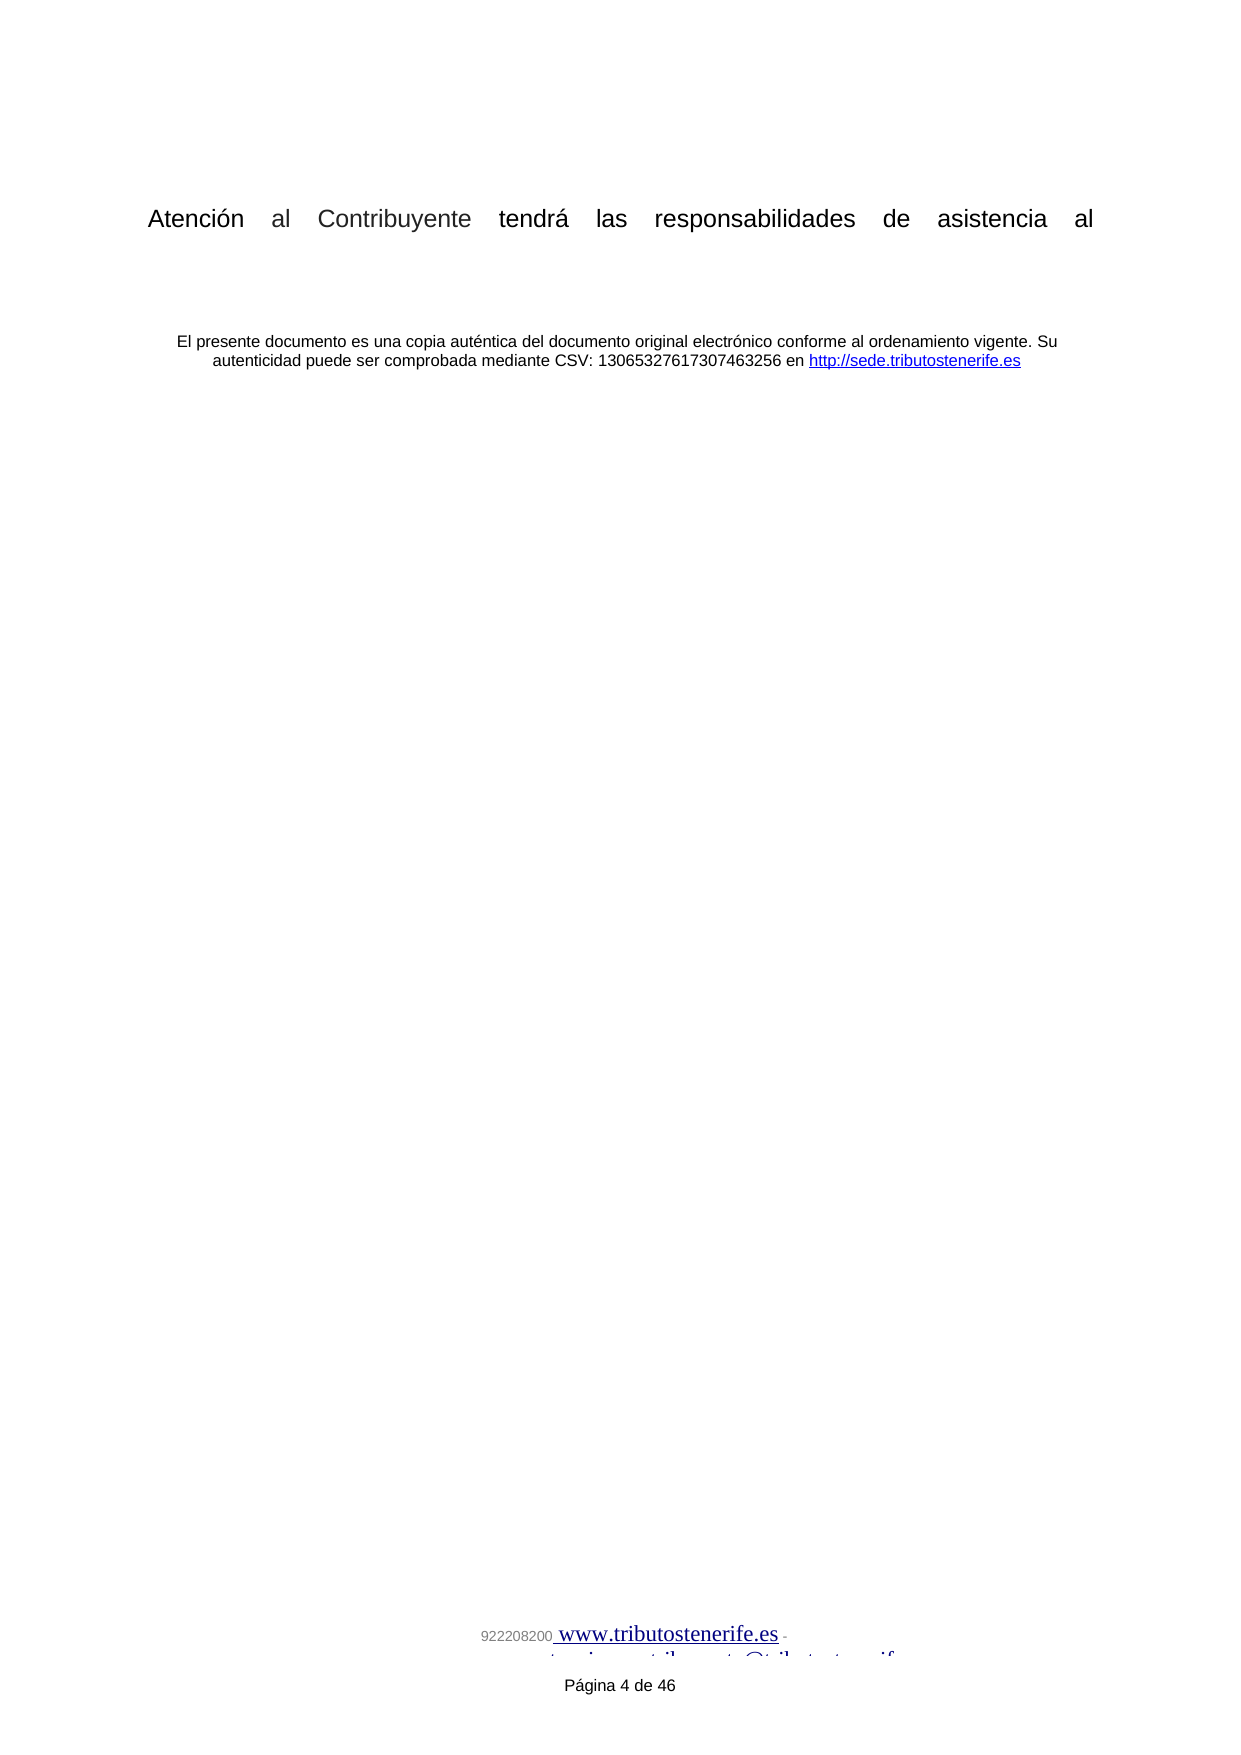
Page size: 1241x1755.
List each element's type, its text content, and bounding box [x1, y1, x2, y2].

text El presente documento es una copia auténtica del documento original electrónico conforme al ordenamiento vigente. Su autenticidad puede ser comprobada mediante CSV: 13065327617307463256 en http://sede.tributostenerife.es [177, 331, 1109, 370]
text Atención al Contribuyente tendrá las responsabilidades de asistencia al [148, 204, 1098, 233]
